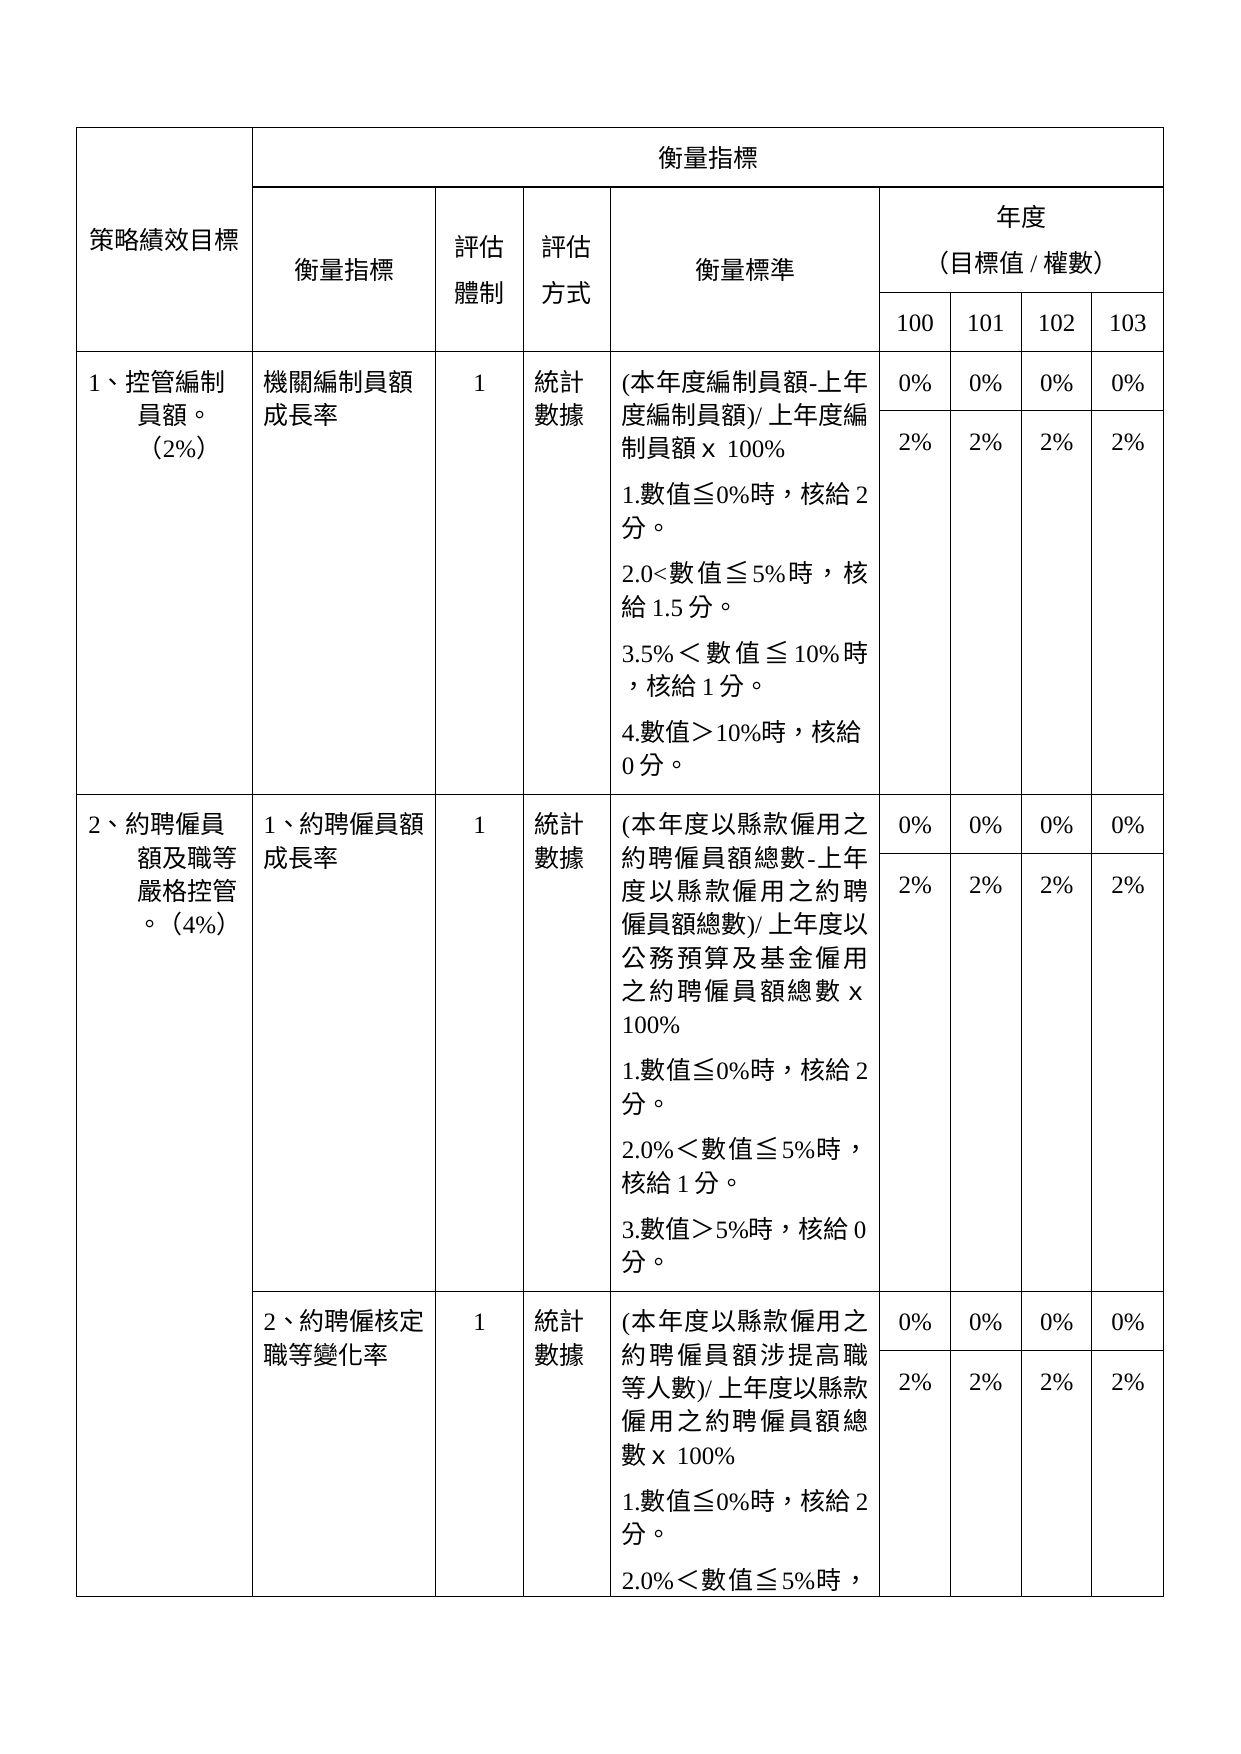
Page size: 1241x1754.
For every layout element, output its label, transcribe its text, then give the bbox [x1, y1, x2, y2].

table_cell (本年度編制員額-上年度編制員額)/ 上年度編制員額ｘ100% 1.數值≦0%時，核給2分。 2.0<數值≦5%時，核給1.5分。 3.5%＜數值≦10%時，核給1分。 4.數值＞10%時，核給0分。 [611, 352, 879, 794]
table_cell 統計數據 [524, 352, 610, 794]
table_cell 0% [951, 795, 1021, 853]
table_cell 2% [951, 411, 1021, 794]
table_cell 衡量標準 [611, 188, 879, 351]
table_cell 103 [1092, 293, 1163, 351]
table_cell 1 [436, 1292, 523, 1596]
table_header 衡量指標 [253, 128, 1163, 186]
table_cell 2% [880, 411, 950, 794]
table_cell 2% [1092, 411, 1163, 794]
table_cell 0% [880, 795, 950, 853]
table_cell 2% [880, 854, 950, 1291]
table_cell 1 [436, 795, 523, 1291]
table_cell 2% [951, 1351, 1021, 1596]
table_cell 0% [1022, 352, 1091, 410]
table_cell (本年度以縣款僱用之約聘僱員額涉提高職等人數)/ 上年度以縣款僱用之約聘僱員額總數ｘ100% 1.數值≦0%時，核給2分。 2.0%＜數值≦5%時， [611, 1292, 879, 1596]
table_cell 0% [1092, 1292, 1163, 1350]
table_cell 統計數據 [524, 1292, 610, 1596]
table_cell 衡量指標 [253, 188, 435, 351]
table_cell 0% [1022, 795, 1091, 853]
table_cell 2% [1022, 411, 1091, 794]
table_cell 統計數據 [524, 795, 610, 1291]
table_cell 約聘僱員額及職等嚴格控管。（4%） [77, 795, 252, 1291]
table_cell 0% [880, 1292, 950, 1350]
table_cell 評估 體制 [436, 188, 523, 351]
table_cell 2% [880, 1351, 950, 1596]
table_cell 0% [1092, 352, 1163, 410]
table_cell 評估 方式 [524, 188, 610, 351]
table_cell 0% [951, 1292, 1021, 1350]
table_cell (本年度以縣款僱用之約聘僱員額總數-上年度以縣款僱用之約聘僱員額總數)/ 上年度以公務預算及基金僱用之約聘僱員額總數ｘ100% 1.數值≦0%時，核給2分。 2.0%＜數值≦5%時，核給1分。 3.數值＞5%時，核給0分。 [611, 795, 879, 1291]
table_cell 1、約聘僱員額成長率 [253, 795, 435, 1291]
table_cell 2% [1022, 1351, 1091, 1596]
table_cell 100 [880, 293, 950, 351]
table_cell 2% [1092, 854, 1163, 1291]
table_cell 年度 （目標值 / 權數） [880, 188, 1163, 292]
table_cell 0% [880, 352, 950, 410]
table_cell 2、約聘僱核定職等變化率 [253, 1292, 435, 1596]
table_cell [77, 1291, 252, 1596]
table_cell 0% [1022, 1292, 1091, 1350]
table_cell 101 [951, 293, 1021, 351]
table_cell 102 [1022, 293, 1091, 351]
table_cell 2% [951, 854, 1021, 1291]
table_cell 1 [436, 352, 523, 794]
table_header 策略績效目標 [77, 128, 252, 351]
table_cell 0% [951, 352, 1021, 410]
table_cell 0% [1092, 795, 1163, 853]
table_cell 機關編制員額成長率 [253, 352, 435, 794]
table_cell 2% [1092, 1351, 1163, 1596]
table_cell 控管編制員額。（2%） [77, 352, 252, 794]
table_cell 2% [1022, 854, 1091, 1291]
